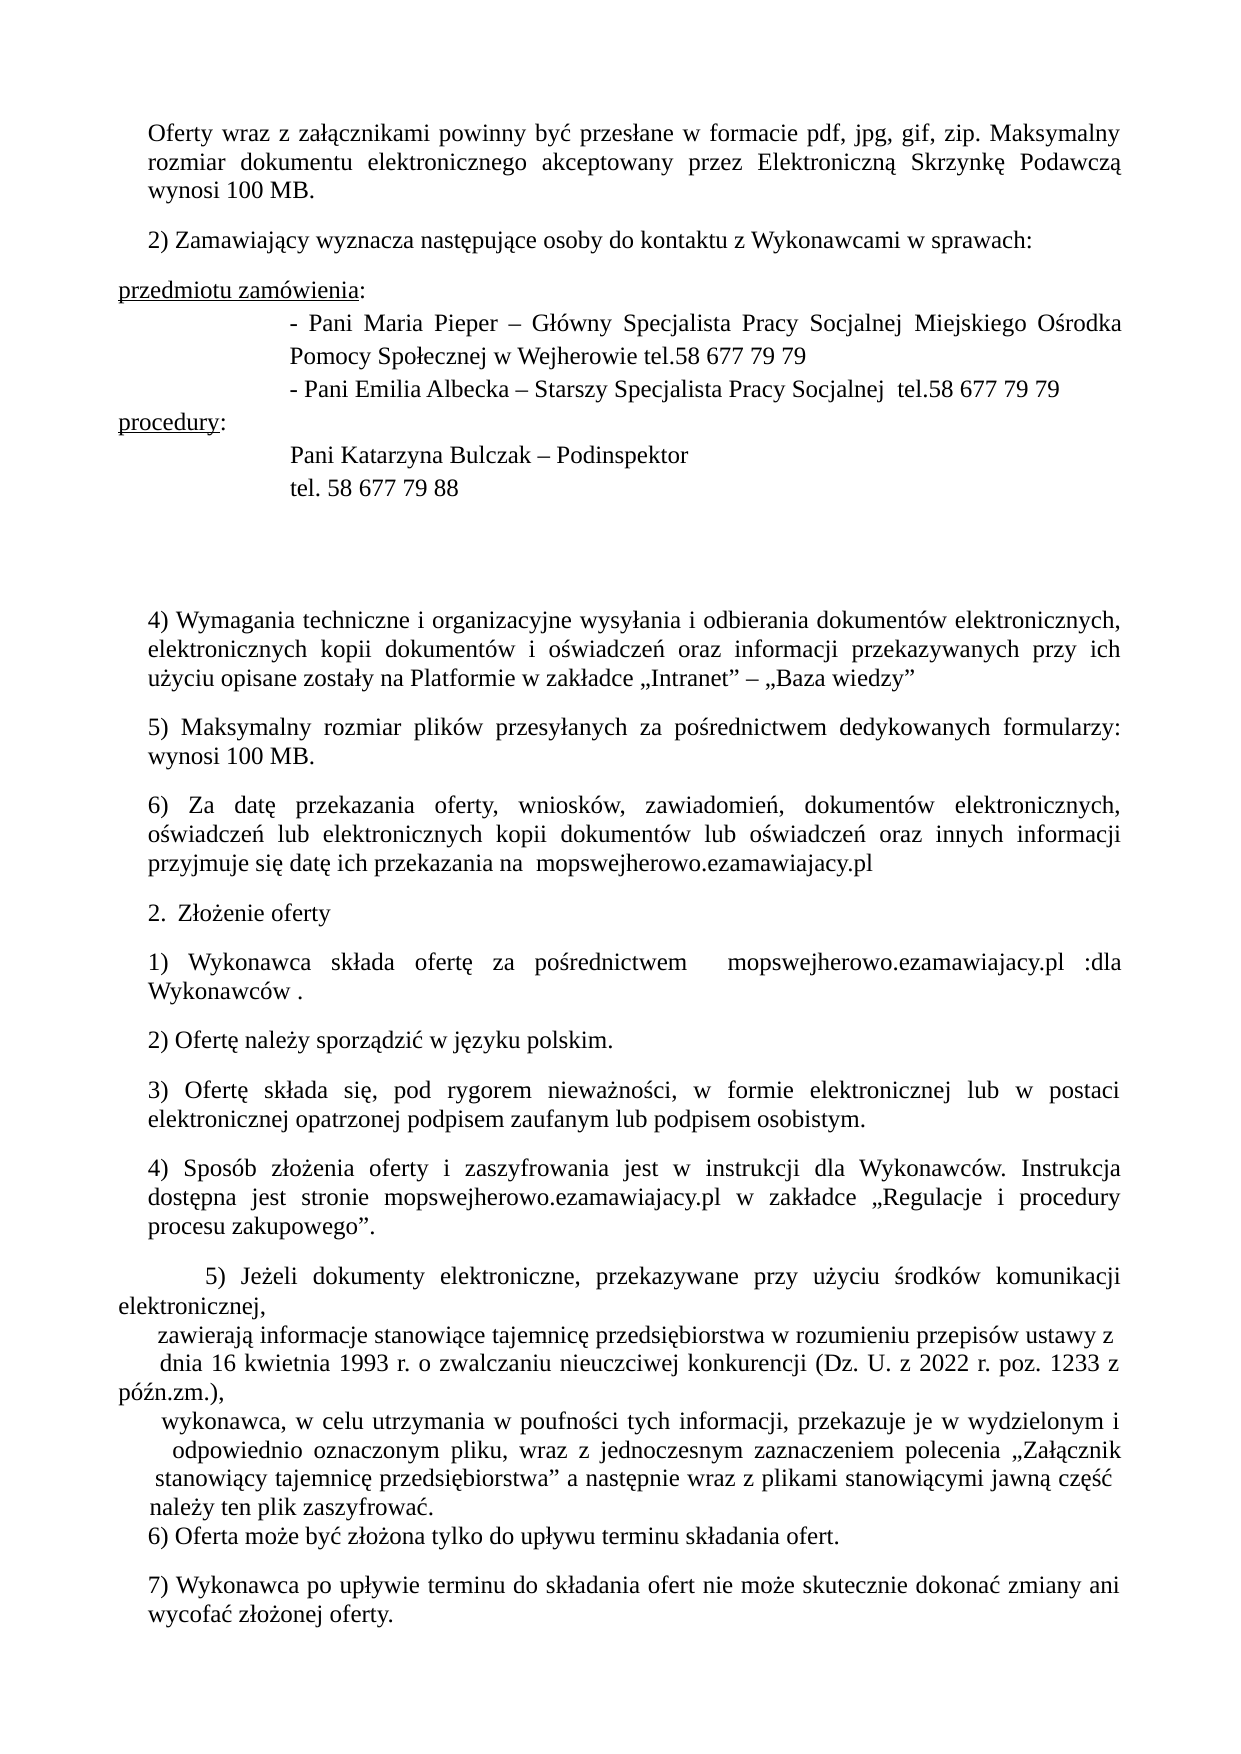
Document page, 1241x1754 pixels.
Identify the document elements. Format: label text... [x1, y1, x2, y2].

text Pani Katarzyna Bulczak – Podinspektor [290, 440, 1122, 469]
text procedury: [118, 407, 1122, 436]
list 5) Maksymalny rozmiar plików przesyłanych za pośrednictwem dedykowanych formularzy: wynosi 100 MB. [148, 712, 1122, 770]
list 4) Sposób złożenia oferty i zaszyfrowania jest w instrukcji dla Wykonawców. Instrukcja dostępna jest stronie mopswejherowo.ezamawiajacy.pl w zakładce „Regulacje i procedury procesu zakupowego”. [148, 1153, 1122, 1240]
list Oferty wraz z załącznikami powinny być przesłane w formacie pdf, jpg, gif, zip. Maksymalny rozmiar dokumentu elektronicznego akceptowany przez Elektroniczną Skrzynkę Podawczą wynosi 100 MB. [148, 118, 1122, 204]
list 2) Zamawiający wyznacza następujące osoby do kontaktu z Wykonawcami w sprawach: [148, 225, 1122, 254]
text - Pani Emilia Albecka – Starszy Specjalista Pracy Socjalnej tel.58 677 79 79 [289, 374, 1122, 403]
text 5) Jeżeli dokumenty elektroniczne, przekazywane przy użyciu środków komunikacji elektronicznej, zawierają informacje stanowiące tajemnicę przedsiębiorstwa w rozumieniu przepisów ustawy z dnia 16 kwietnia 1993 r. o zwalczaniu nieuczciwej konkurencji (Dz. U. z 2022 r. poz. 1233 z późn.zm.), wykonawca, w celu utrzymania w poufności tych informacji, przekazuje je w wydzielonym i odpowiednio oznaczonym pliku, wraz z jednoczesnym zaznaczeniem polecenia „Załącznik stanowiący tajemnicę przedsiębiorstwa” a następnie wraz z plikami stanowiącymi jawną część należy ten plik zaszyfrować. [118, 1261, 1122, 1521]
list 6) Oferta może być złożona tylko do upływu terminu składania ofert. [148, 1521, 1122, 1550]
list 3) Ofertę składa się, pod rygorem nieważności, w formie elektronicznej lub w postaci elektronicznej opatrzonej podpisem zaufanym lub podpisem osobistym. [148, 1075, 1122, 1133]
list 6) Za datę przekazania oferty, wniosków, zawiadomień, dokumentów elektronicznych, oświadczeń lub elektronicznych kopii dokumentów lub oświadczeń oraz innych informacji przyjmuje się datę ich przekazania na mopswejherowo.ezamawiajacy.pl [148, 791, 1122, 877]
text tel. 58 677 79 88 [290, 473, 1122, 502]
list 7) Wykonawca po upływie terminu do składania ofert nie może skutecznie dokonać zmiany ani wycofać złożonej oferty. [148, 1571, 1122, 1628]
list 2. Złożenie oferty [148, 898, 1122, 926]
list 2) Ofertę należy sporządzić w języku polskim. [148, 1026, 1122, 1054]
list 4) Wymagania techniczne i organizacyjne wysyłania i odbierania dokumentów elektronicznych, elektronicznych kopii dokumentów i oświadczeń oraz informacji przekazywanych przy ich użyciu opisane zostały na Platformie w zakładce „Intranet” – „Baza wiedzy” [148, 605, 1122, 691]
text - Pani Maria Pieper – Główny Specjalista Pracy Socjalnej Miejskiego Ośrodka Pomocy Społecznej w Wejherowie tel.58 677 79 79 [289, 308, 1122, 369]
list 1) Wykonawca składa ofertę za pośrednictwem mopswejherowo.ezamawiajacy.pl :dla Wykonawców . [148, 947, 1122, 1005]
text przedmiotu zamówienia: [118, 275, 1122, 303]
